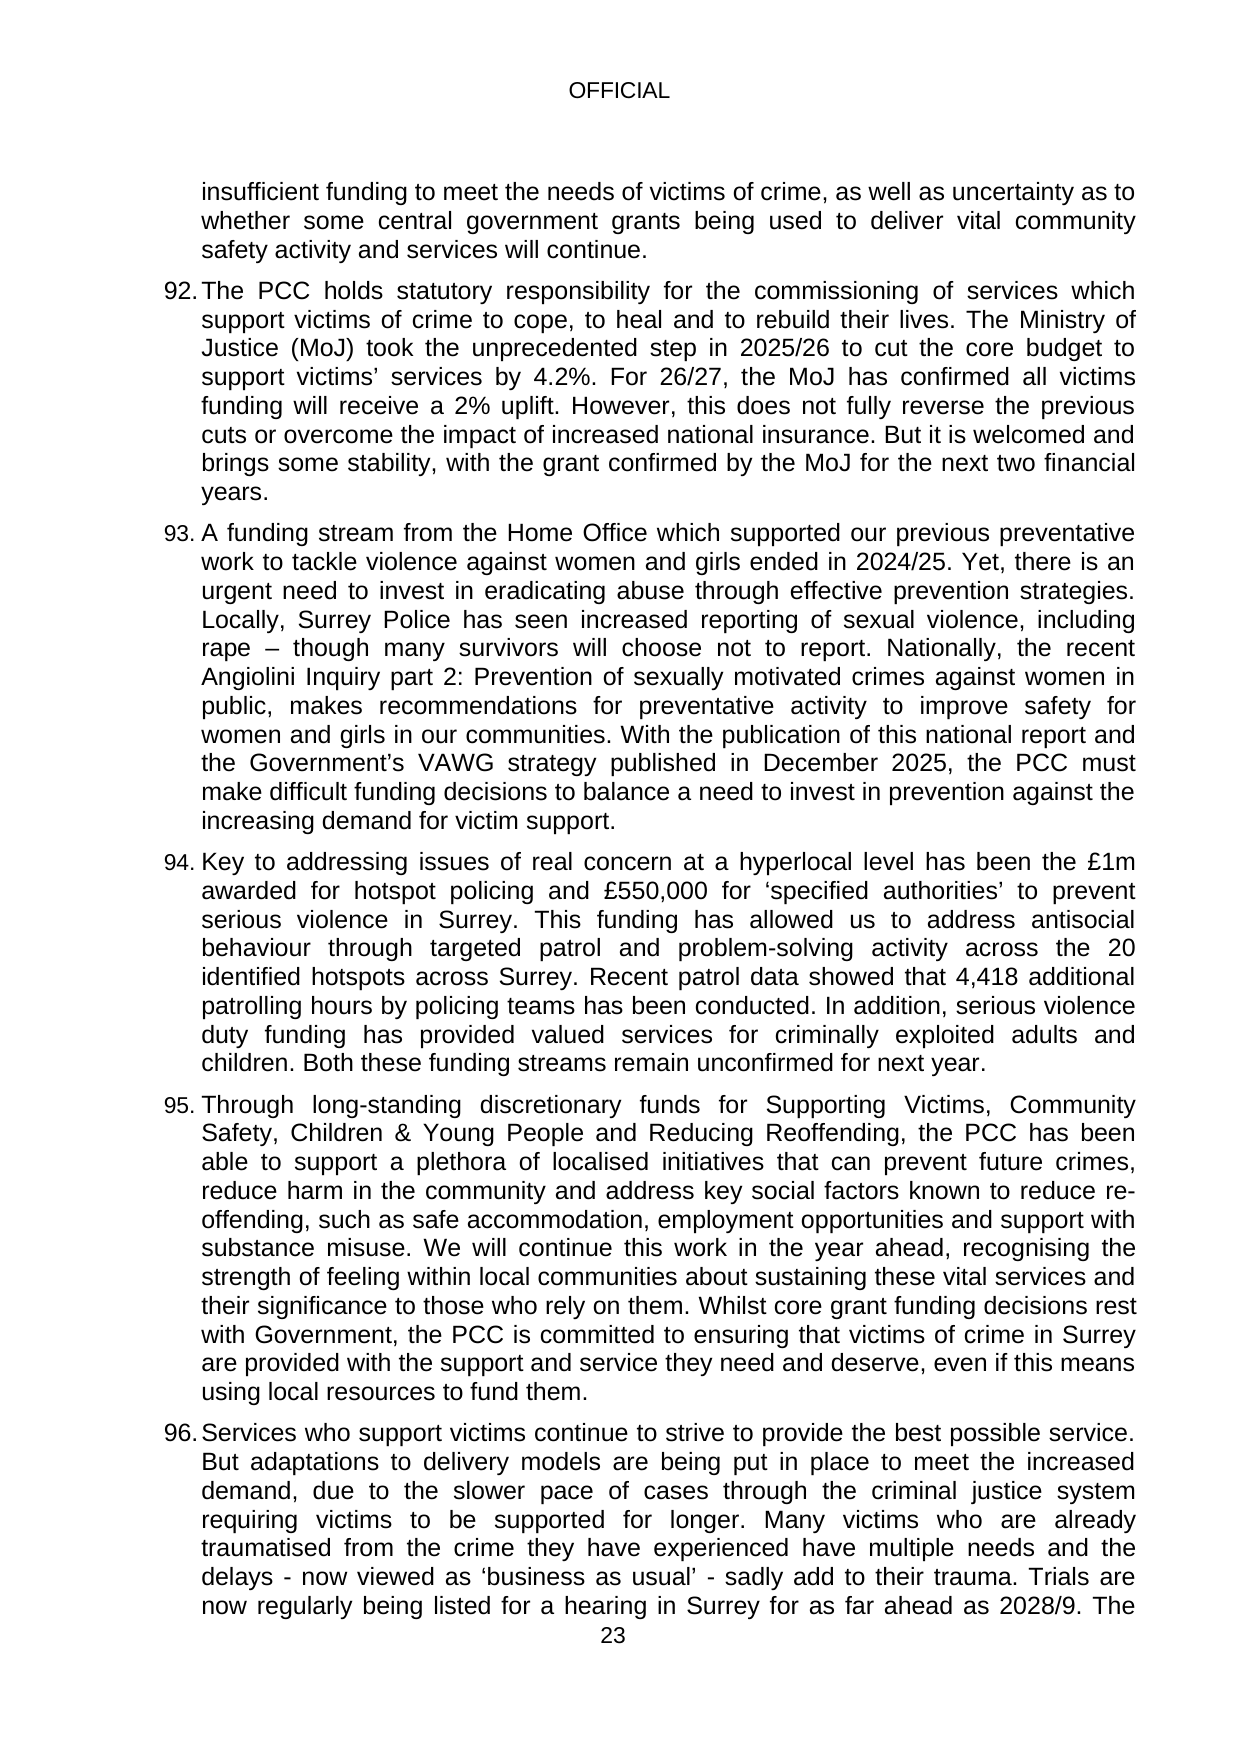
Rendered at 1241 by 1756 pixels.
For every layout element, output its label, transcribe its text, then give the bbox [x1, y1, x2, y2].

list Services who support victims continue to strive to provide the best possible service. But adaptations to delivery models are being put in place to meet the increased demand, due to the slower pace of cases through the criminal justice system requiring victims to be supported for longer. Many victims who are already traumatised from the crime they have experienced have multiple needs and the delays - now viewed as ‘business as usual’ - sadly add to their trauma. Trials are now regularly being listed for a hearing in Surrey for as far ahead as 2028/9. The [163, 1418, 1137, 1620]
list insufficient funding to meet the needs of victims of crime, as well as uncertainty as to whether some central government grants being used to deliver vital community safety activity and services will continue. [163, 177, 1137, 263]
list Through long-standing discretionary funds for Supporting Victims, Community Safety, Children & Young People and Reducing Reoffending, the PCC has been able to support a plethora of localised initiatives that can prevent future crimes, reduce harm in the community and address key social factors known to reduce re-offending, such as safe accommodation, employment opportunities and support with substance misuse. We will continue this work in the year ahead, recognising the strength of feeling within local communities about sustaining these vital services and their significance to those who rely on them. Whilst core grant funding decisions rest with Government, the PCC is committed to ensuring that victims of crime in Surrey are provided with the support and service they need and deserve, even if this means using local resources to fund them. [163, 1090, 1137, 1406]
list A funding stream from the Home Office which supported our previous preventative work to tackle violence against women and girls ended in 2024/25. Yet, there is an urgent need to invest in eradicating abuse through effective prevention strategies. Locally, Surrey Police has seen increased reporting of sexual violence, including rape – though many survivors will choose not to report. Nationally, the recent Angiolini Inquiry part 2: Prevention of sexually motivated crimes against women in public, makes recommendations for preventative activity to improve safety for women and girls in our communities. With the publication of this national report and the Government’s VAWG strategy published in December 2025, the PCC must make difficult funding decisions to balance a need to invest in prevention against the increasing demand for victim support. [163, 518, 1137, 835]
list The PCC holds statutory responsibility for the commissioning of services which support victims of crime to cope, to heal and to rebuild their lives. The Ministry of Justice (MoJ) took the unprecedented step in 2025/26 to cut the core budget to support victims’ services by 4.2%. For 26/27, the MoJ has confirmed all victims funding will receive a 2% uplift. However, this does not fully reverse the previous cuts or overcome the impact of increased national insurance. But it is welcomed and brings some stability, with the grant confirmed by the MoJ for the next two financial years. [163, 276, 1137, 506]
list Key to addressing issues of real concern at a hyperlocal level has been the £1m awarded for hotspot policing and £550,000 for ‘specified authorities’ to prevent serious violence in Surrey. This funding has allowed us to address antisocial behaviour through targeted patrol and problem-solving activity across the 20 identified hotspots across Surrey. Recent patrol data showed that 4,418 additional patrolling hours by policing teams has been conducted. In addition, serious violence duty funding has provided valued services for criminally exploited adults and children. Both these funding streams remain unconfirmed for next year. [163, 847, 1137, 1077]
